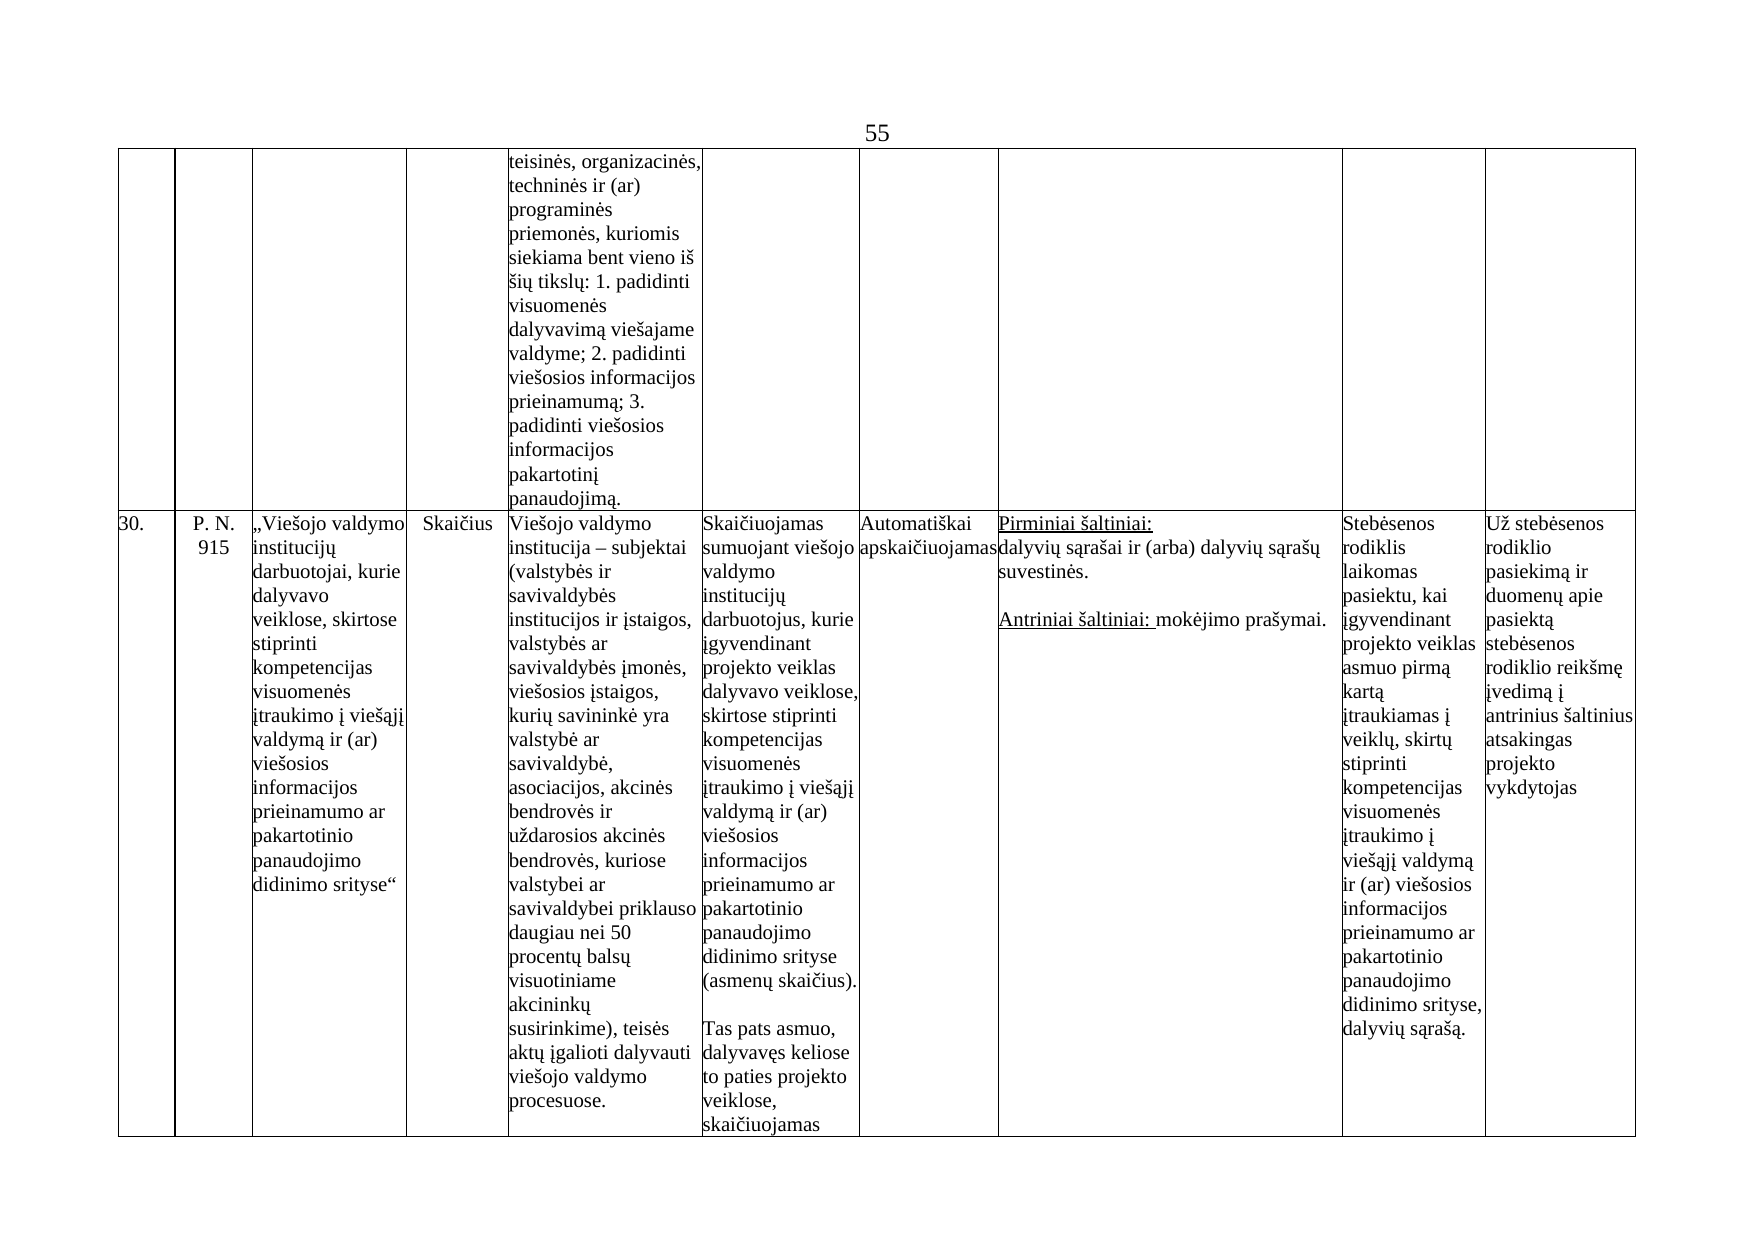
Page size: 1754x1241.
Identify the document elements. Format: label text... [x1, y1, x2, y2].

table_cell [119, 149, 174, 509]
table_cell [703, 149, 859, 509]
table_cell Skaičiuojamas sumuojant viešojo valdymo institucijų darbuotojus, kurie įgyvendinant projekto veiklas dalyvavo veiklose, skirtose stiprinti kompetencijas visuomenės įtraukimo į viešąjį valdymą ir (ar) viešosios informacijos prieinamumo ar pakartotinio panaudojimo didinimo srityse (asmenų skaičius). Tas pats asmuo, dalyvavęs keliose to paties projekto veiklose, skaičiuojamas [703, 511, 859, 1136]
table_cell [176, 149, 252, 509]
table_cell [1343, 149, 1485, 509]
table_cell Viešojo valdymo institucija – subjektai (valstybės ir savivaldybės institucijos ir įstaigos, valstybės ar savivaldybės įmonės, viešosios įstaigos, kurių savininkė yra valstybė ar savivaldybė, asociacijos, akcinės bendrovės ir uždarosios akcinės bendrovės, kuriose valstybei ar savivaldybei priklauso daugiau nei 50 procentų balsų visuotiniame akcininkų susirinkime), teisės aktų įgalioti dalyvauti viešojo valdymo procesuose. [509, 511, 702, 1136]
table_cell Stebėsenos rodiklis laikomas pasiektu, kai įgyvendinant projekto veiklas asmuo pirmą kartą įtraukiamas į veiklų, skirtų stiprinti kompetencijas visuomenės įtraukimo į viešąjį valdymą ir (ar) viešosios informacijos prieinamumo ar pakartotinio panaudojimo didinimo srityse, dalyvių sąrašą. [1343, 511, 1485, 1136]
table_cell [407, 149, 508, 509]
table_cell [253, 149, 406, 509]
table_cell P. N. 915 [176, 511, 252, 1136]
table_cell Pirminiai šaltiniai: dalyvių sąrašai ir (arba) dalyvių sąrašų suvestinės. Antriniai šaltiniai: mokėjimo prašymai. [999, 511, 1342, 1136]
table_cell 30. [119, 511, 174, 1136]
table_cell [999, 149, 1342, 509]
table_cell Automatiškai apskaičiuojamas [860, 511, 998, 1136]
table_cell Skaičius [407, 511, 508, 1136]
table_cell Už stebėsenos rodiklio pasiekimą ir duomenų apie pasiektą stebėsenos rodiklio reikšmę įvedimą į antrinius šaltinius atsakingas projekto vykdytojas [1486, 511, 1635, 1136]
table_cell [860, 149, 998, 509]
table_cell „Viešojo valdymo institucijų darbuotojai, kurie dalyvavo veiklose, skirtose stiprinti kompetencijas visuomenės įtraukimo į viešąjį valdymą ir (ar) viešosios informacijos prieinamumo ar pakartotinio panaudojimo didinimo srityse“ [253, 511, 406, 1136]
table_cell teisinės, organizacinės, techninės ir (ar) programinės priemonės, kuriomis siekiama bent vieno iš šių tikslų: 1. padidinti visuomenės dalyvavimą viešajame valdyme; 2. padidinti viešosios informacijos prieinamumą; 3. padidinti viešosios informacijos pakartotinį panaudojimą. [509, 149, 702, 509]
table_cell [1486, 149, 1635, 509]
